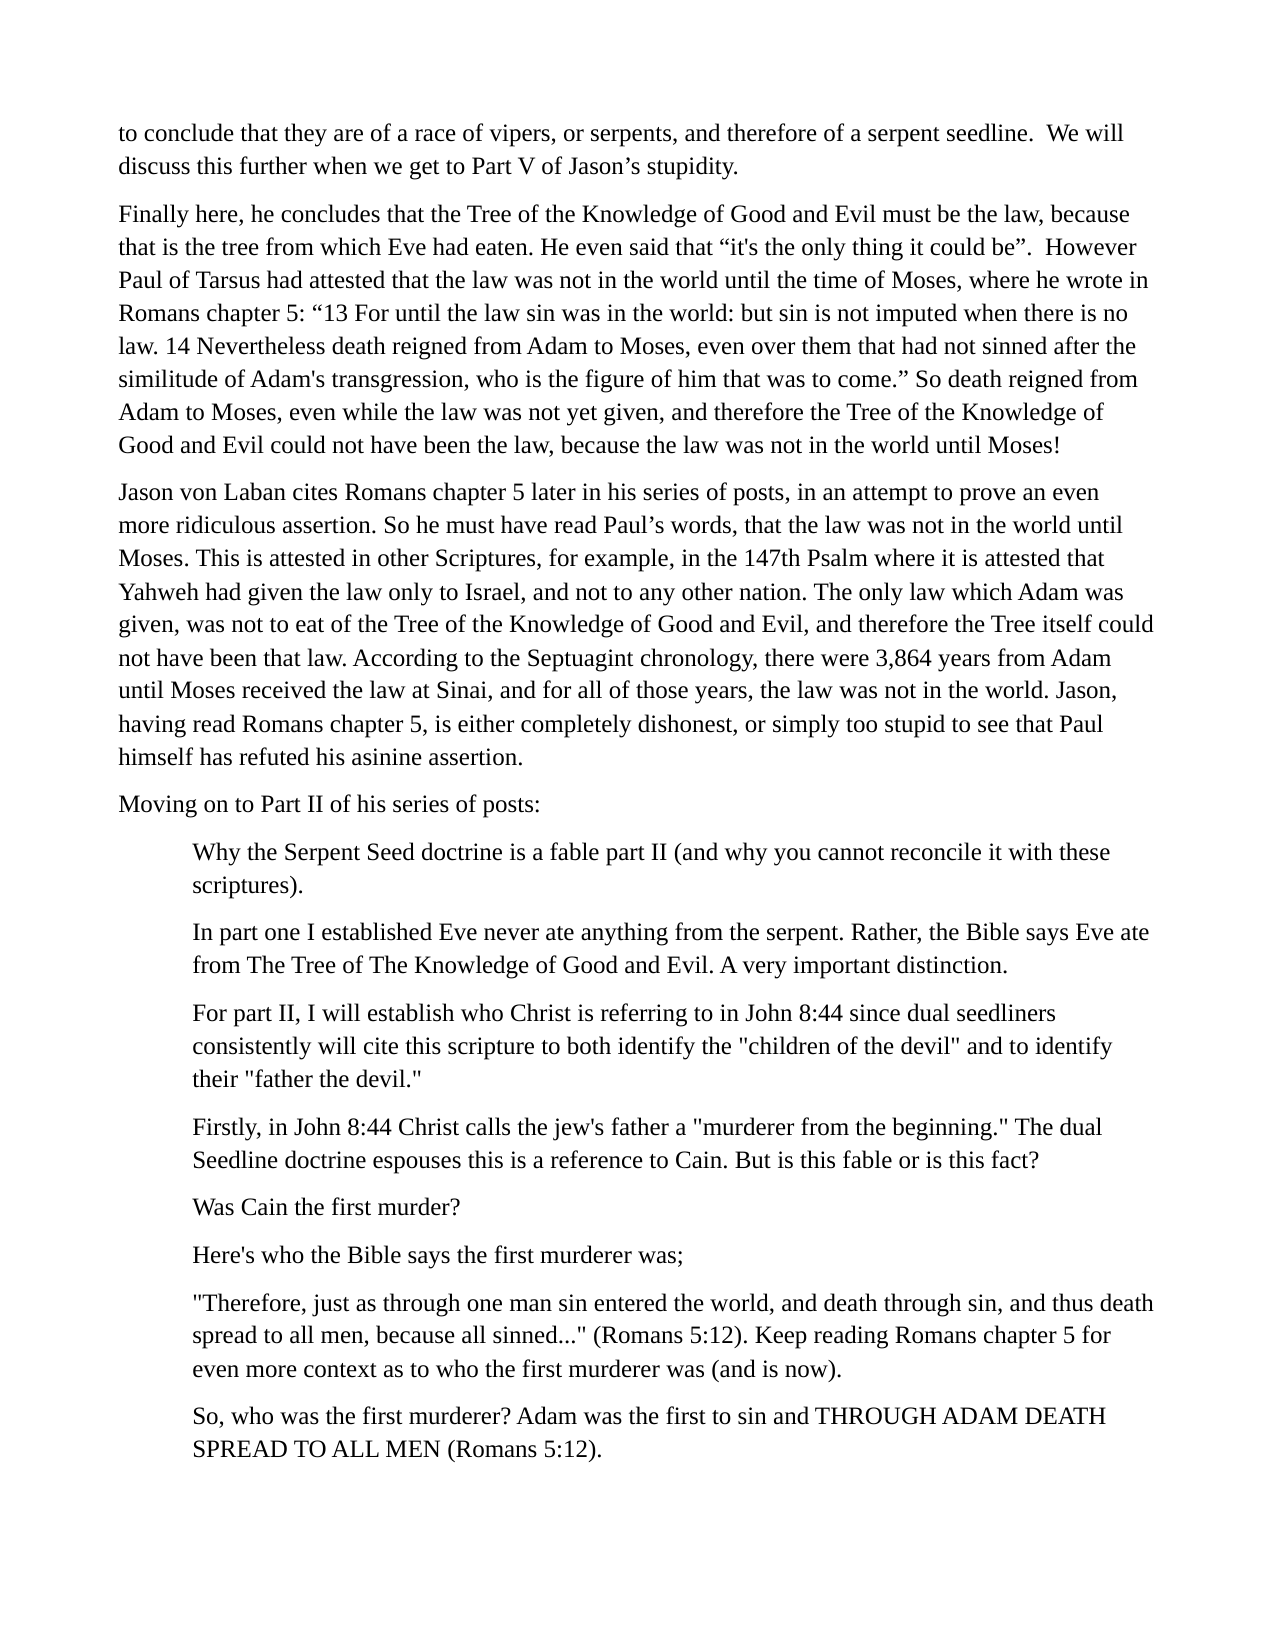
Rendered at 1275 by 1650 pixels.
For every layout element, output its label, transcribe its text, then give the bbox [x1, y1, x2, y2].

text "Therefore, just as through one man sin entered the world, and death through sin, and thus death spread to all men, because all sinned..." (Romans 5:12). Keep reading Romans chapter 5 for even more context as to who the first murderer was (and is now). [192, 1288, 1157, 1382]
text Was Cain the first murder? [192, 1192, 1157, 1221]
text Here's who the Bible says the first murderer was; [192, 1240, 1157, 1269]
text to conclude that they are of a race of vipers, or serpents, and therefore of a serpent seedline. We will discuss this further when we get to Part V of Jason’s stupidity. [118, 118, 1157, 180]
text Jason von Laban cites Romans chapter 5 later in his series of posts, in an attempt to prove an even more ridiculous assertion. So he must have read Paul’s words, that the law was not in the world until Moses. This is attested in other Scriptures, for example, in the 147th Psalm where it is attested that Yahweh had given the law only to Israel, and not to any other nation. The only law which Adam was given, was not to eat of the Tree of the Knowledge of Good and Evil, and therefore the Tree itself could not have been that law. According to the Septuagint chronology, there were 3,864 years from Adam until Moses received the law at Sinai, and for all of those years, the law was not in the world. Jason, having read Romans chapter 5, is either completely dishonest, or simply too stupid to see that Paul himself has refuted his asinine assertion. [118, 477, 1157, 770]
text For part II, I will establish who Christ is referring to in John 8:44 since dual seedliners consistently will cite this scripture to both identify the "children of the devil" and to identify their "father the devil." [192, 998, 1157, 1093]
text Why the Serpent Seed doctrine is a fable part II (and why you cannot reconcile it with these scriptures). [192, 837, 1157, 899]
text Moving on to Part II of his series of posts: [118, 789, 1157, 818]
text Finally here, he concludes that the Tree of the Knowledge of Good and Evil must be the law, because that is the tree from which Eve had eaten. He even said that “it's the only thing it could be”. However Paul of Tarsus had attested that the law was not in the world until the time of Moses, where he wrote in Romans chapter 5: “13 For until the law sin was in the world: but sin is not imputed when there is no law. 14 Nevertheless death reigned from Adam to Moses, even over them that had not sinned after the similitude of Adam's transgression, who is the figure of him that was to come.” So death reigned from Adam to Moses, even while the law was not yet given, and therefore the Tree of the Knowledge of Good and Evil could not have been the law, because the law was not in the world until Moses! [118, 199, 1157, 459]
text So, who was the first murderer? Adam was the first to sin and THROUGH ADAM DEATH SPREAD TO ALL MEN (Romans 5:12). [192, 1401, 1157, 1463]
text Firstly, in John 8:44 Christ calls the jew's father a "murderer from the beginning." The dual Seedline doctrine espouses this is a reference to Cain. But is this fable or is this fact? [192, 1112, 1157, 1173]
text In part one I established Eve never ate anything from the serpent. Rather, the Bible says Eve ate from The Tree of The Knowledge of Good and Evil. A very important distinction. [192, 917, 1157, 979]
